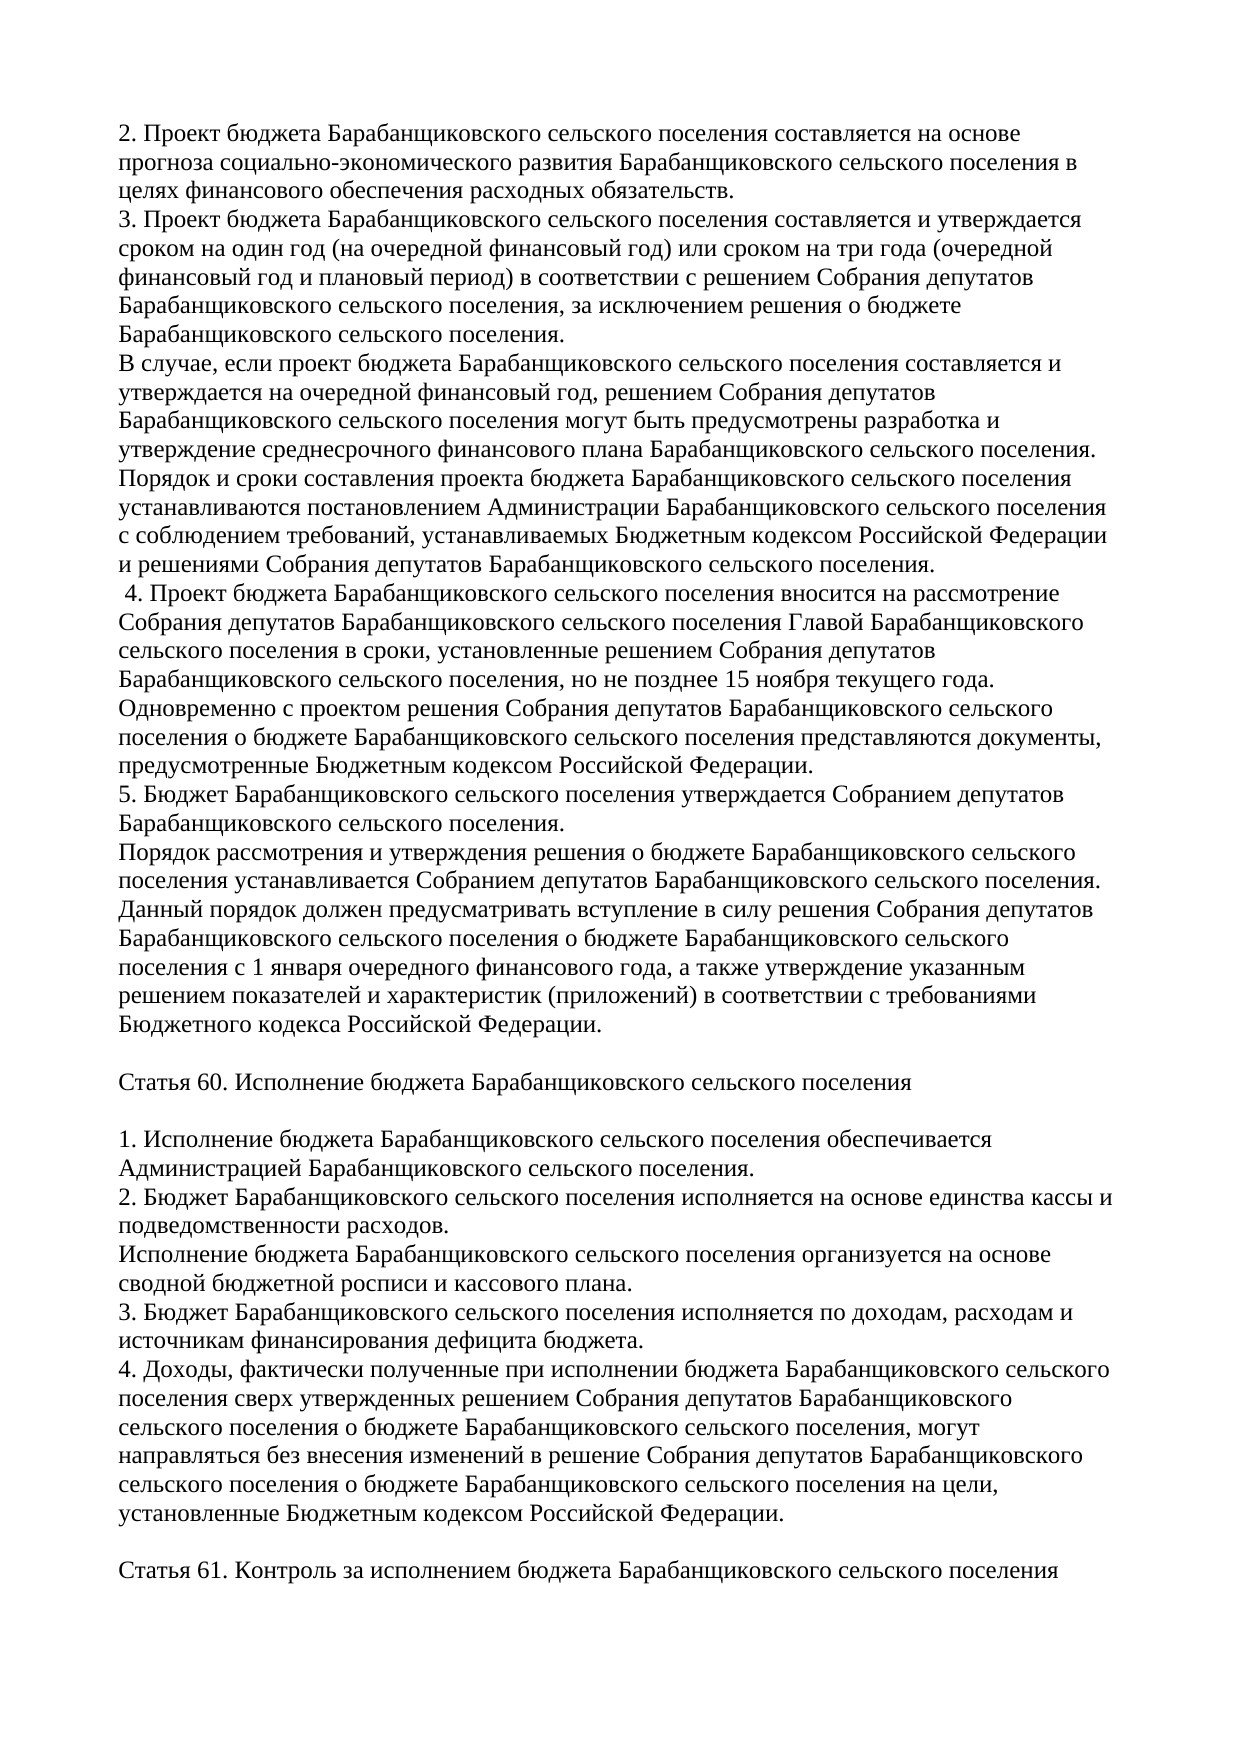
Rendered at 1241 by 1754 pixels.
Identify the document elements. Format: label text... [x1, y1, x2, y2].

text 2. Бюджет Барабанщиковского сельского поселения исполняется на основе единства кассы и подведомственности расходов. [118, 1182, 1122, 1239]
text 4. Доходы, фактически полученные при исполнении бюджета Барабанщиковского сельского поселения сверх утвержденных решением Собрания депутатов Барабанщиковского сельского поселения о бюджете Барабанщиковского сельского поселения, могут направляться без внесения изменений в решение Собрания депутатов Барабанщиковского сельского поселения о бюджете Барабанщиковского сельского поселения на цели, установленные Бюджетным кодексом Российской Федерации. [118, 1354, 1122, 1527]
text 1. Исполнение бюджета Барабанщиковского сельского поселения обеспечивается Администрацией Барабанщиковского сельского поселения. [118, 1124, 1122, 1182]
text 4. Проект бюджета Барабанщиковского сельского поселения вносится на рассмотрение Собрания депутатов Барабанщиковского сельского поселения Главой Барабанщиковского сельского поселения в сроки, установленные решением Собрания депутатов Барабанщиковского сельского поселения, но не позднее 15 ноября текущего года. [118, 578, 1122, 693]
text Исполнение бюджета Барабанщиковского сельского поселения организуется на основе сводной бюджетной росписи и кассового плана. [118, 1239, 1122, 1297]
text 2. Проект бюджета Барабанщиковского сельского поселения составляется на основе прогноза социально-экономического развития Барабанщиковского сельского поселения в целях финансового обеспечения расходных обязательств. [118, 118, 1122, 204]
text Статья 60. Исполнение бюджета Барабанщиковского сельского поселения [118, 1067, 1122, 1096]
text Статья 61. Контроль за исполнением бюджета Барабанщиковского сельского поселения [118, 1556, 1122, 1584]
text Одновременно с проектом решения Собрания депутатов Барабанщиковского сельского поселения о бюджете Барабанщиковского сельского поселения представляются документы, предусмотренные Бюджетным кодексом Российской Федерации. [118, 693, 1122, 779]
text В случае, если проект бюджета Барабанщиковского сельского поселения составляется и утверждается на очередной финансовый год, решением Собрания депутатов Барабанщиковского сельского поселения могут быть предусмотрены разработка и утверждение среднесрочного финансового плана Барабанщиковского сельского поселения. [118, 348, 1122, 463]
text Порядок рассмотрения и утверждения решения о бюджете Барабанщиковского сельского поселения устанавливается Собранием депутатов Барабанщиковского сельского поселения. Данный порядок должен предусматривать вступление в силу решения Собрания депутатов Барабанщиковского сельского поселения о бюджете Барабанщиковского сельского поселения с 1 января очередного финансового года, а также утверждение указанным решением показателей и характеристик (приложений) в соответствии с требованиями Бюджетного кодекса Российской Федерации. [118, 837, 1122, 1038]
text Порядок и сроки составления проекта бюджета Барабанщиковского сельского поселения устанавливаются постановлением Администрации Барабанщиковского сельского поселения с соблюдением требований, устанавливаемых Бюджетным кодексом Российской Федерации и решениями Собрания депутатов Барабанщиковского сельского поселения. [118, 463, 1122, 578]
text 3. Бюджет Барабанщиковского сельского поселения исполняется по доходам, расходам и источникам финансирования дефицита бюджета. [118, 1297, 1122, 1354]
text 3. Проект бюджета Барабанщиковского сельского поселения составляется и утверждается сроком на один год (на очередной финансовый год) или сроком на три года (очередной финансовый год и плановый период) в соответствии с решением Собрания депутатов Барабанщиковского сельского поселения, за исключением решения о бюджете Барабанщиковского сельского поселения. [118, 204, 1122, 348]
text 5. Бюджет Барабанщиковского сельского поселения утверждается Собранием депутатов Барабанщиковского сельского поселения. [118, 779, 1122, 837]
